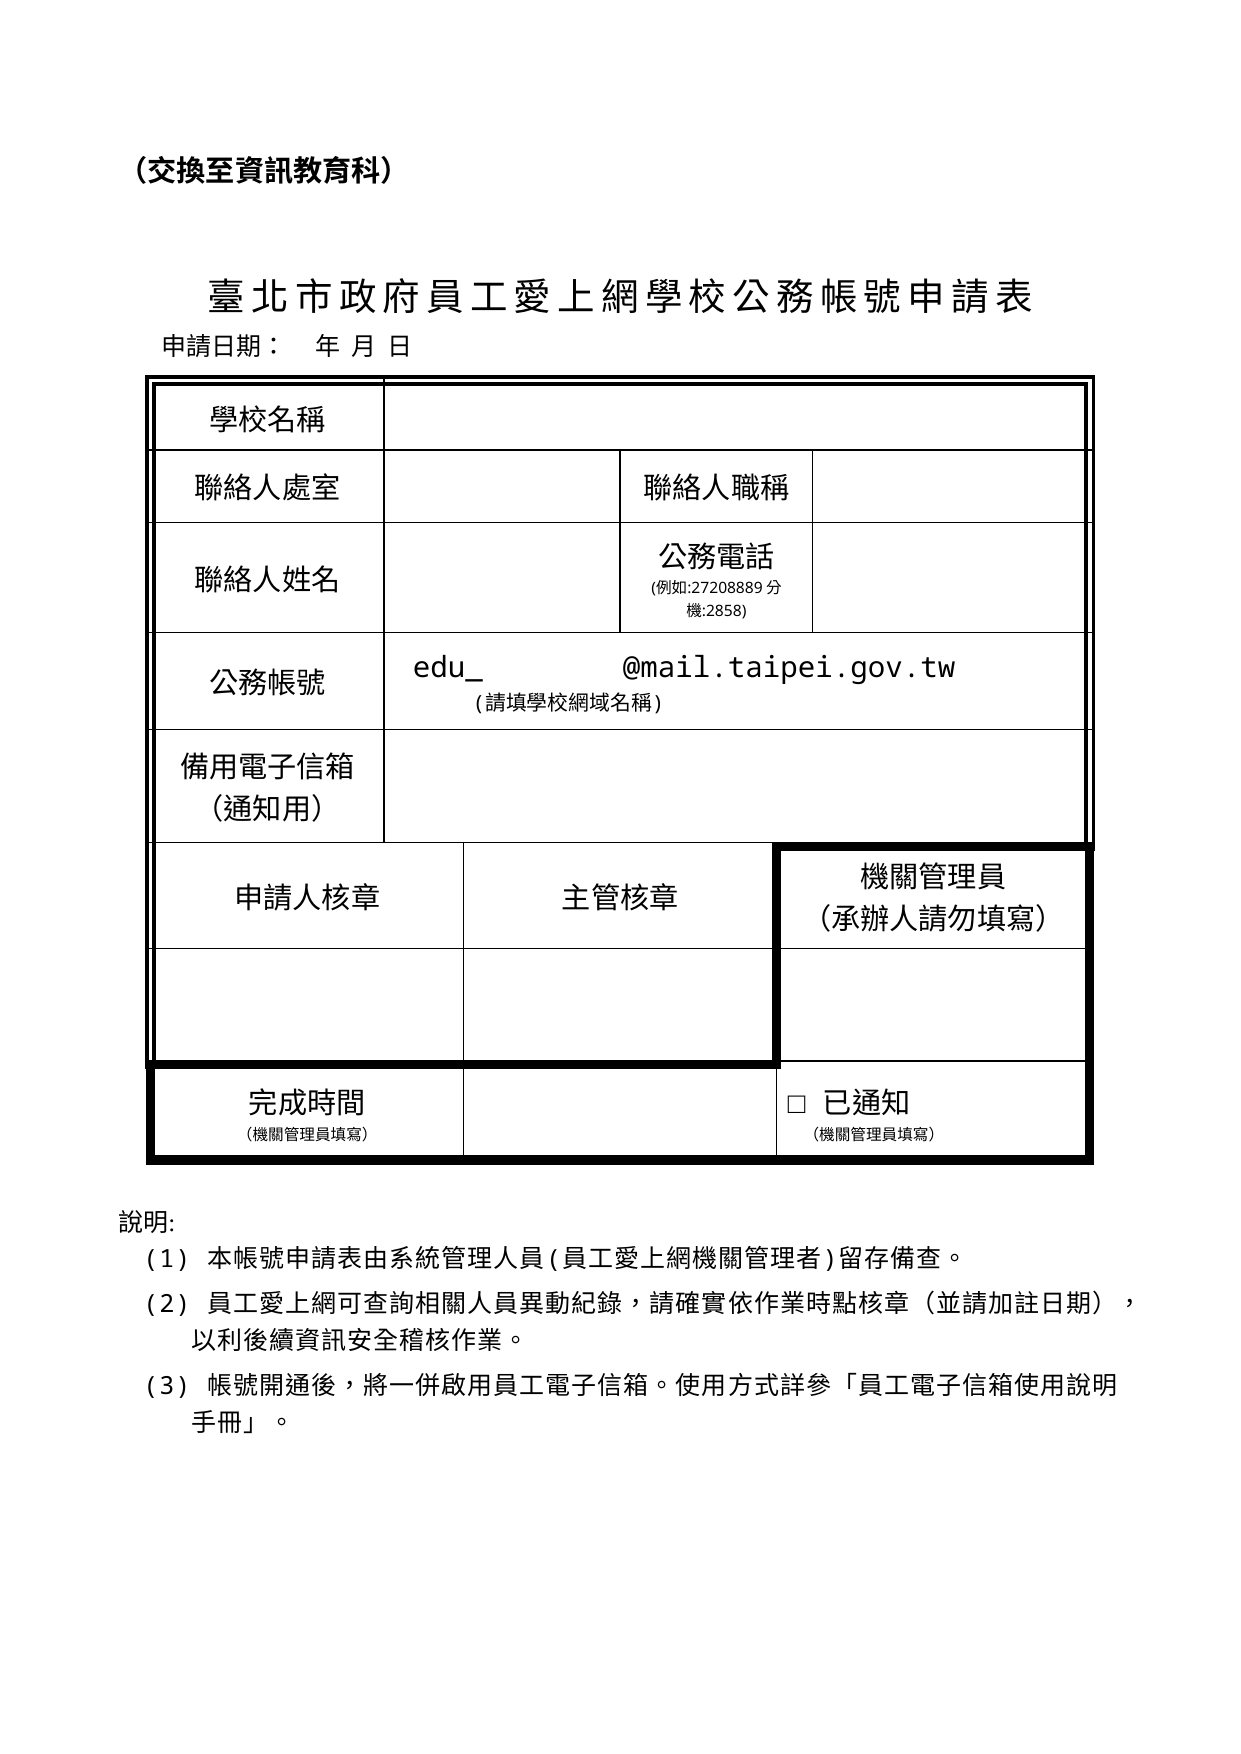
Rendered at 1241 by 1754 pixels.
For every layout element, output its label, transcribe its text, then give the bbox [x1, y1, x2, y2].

table_cell 學校名稱 [150, 379, 383, 449]
table_cell 備用電子信箱 （通知用） [156, 730, 383, 842]
table_cell edu_ @mail.taipei.gov.tw (請填學校網域名稱) [385, 633, 1084, 729]
table_cell □ 已通知 （機關管理員填寫） [777, 1062, 1085, 1155]
table_cell 機關管理員 （承辦人請勿填寫） [781, 851, 1085, 948]
table_cell [156, 949, 463, 1060]
table_cell 聯絡人職稱 [621, 451, 812, 521]
table_cell [781, 949, 1085, 1060]
table_cell [385, 379, 1090, 449]
table_cell 完成時間 （機關管理員填寫） [155, 1069, 463, 1155]
table_cell [385, 386, 1084, 449]
table_cell 主管核章 [464, 843, 772, 948]
table_cell [464, 1069, 776, 1155]
table_cell [813, 451, 1084, 521]
table_cell 聯絡人姓名 [156, 523, 383, 632]
table_cell 公務帳號 [156, 633, 383, 729]
table_cell [385, 451, 619, 521]
text (1) 本帳號申請表由系統管理人員(員工愛上網機關管理者)留存備查。 [143, 1238, 1122, 1274]
table_cell [385, 523, 619, 632]
text (2) 員工愛上網可查詢相關人員異動紀錄，請確實依作業時點核章（並請加註日期），以利後續資訊安全稽核作業。 [143, 1284, 1122, 1356]
table_cell [813, 523, 1084, 632]
text （交換至資訊教育科） [118, 127, 1122, 189]
text (3) 帳號開通後，將一併啟用員工電子信箱。使用方式詳參「員工電子信箱使用說明手冊」。 [143, 1366, 1122, 1438]
table_cell 申請人核章 [156, 843, 463, 948]
table_cell [464, 949, 772, 1060]
table_header [812, 315, 1090, 375]
text 說明: [118, 1202, 1122, 1238]
text 臺北市政府員工愛上網學校公務帳號申請表 [118, 252, 1122, 314]
table_cell 公務電話 (例如:27208889分機:2858) [621, 523, 812, 632]
table_cell 聯絡人處室 [156, 451, 383, 521]
table_cell [385, 730, 1084, 842]
table_header 申請日期： 年 月 日 [150, 315, 812, 375]
